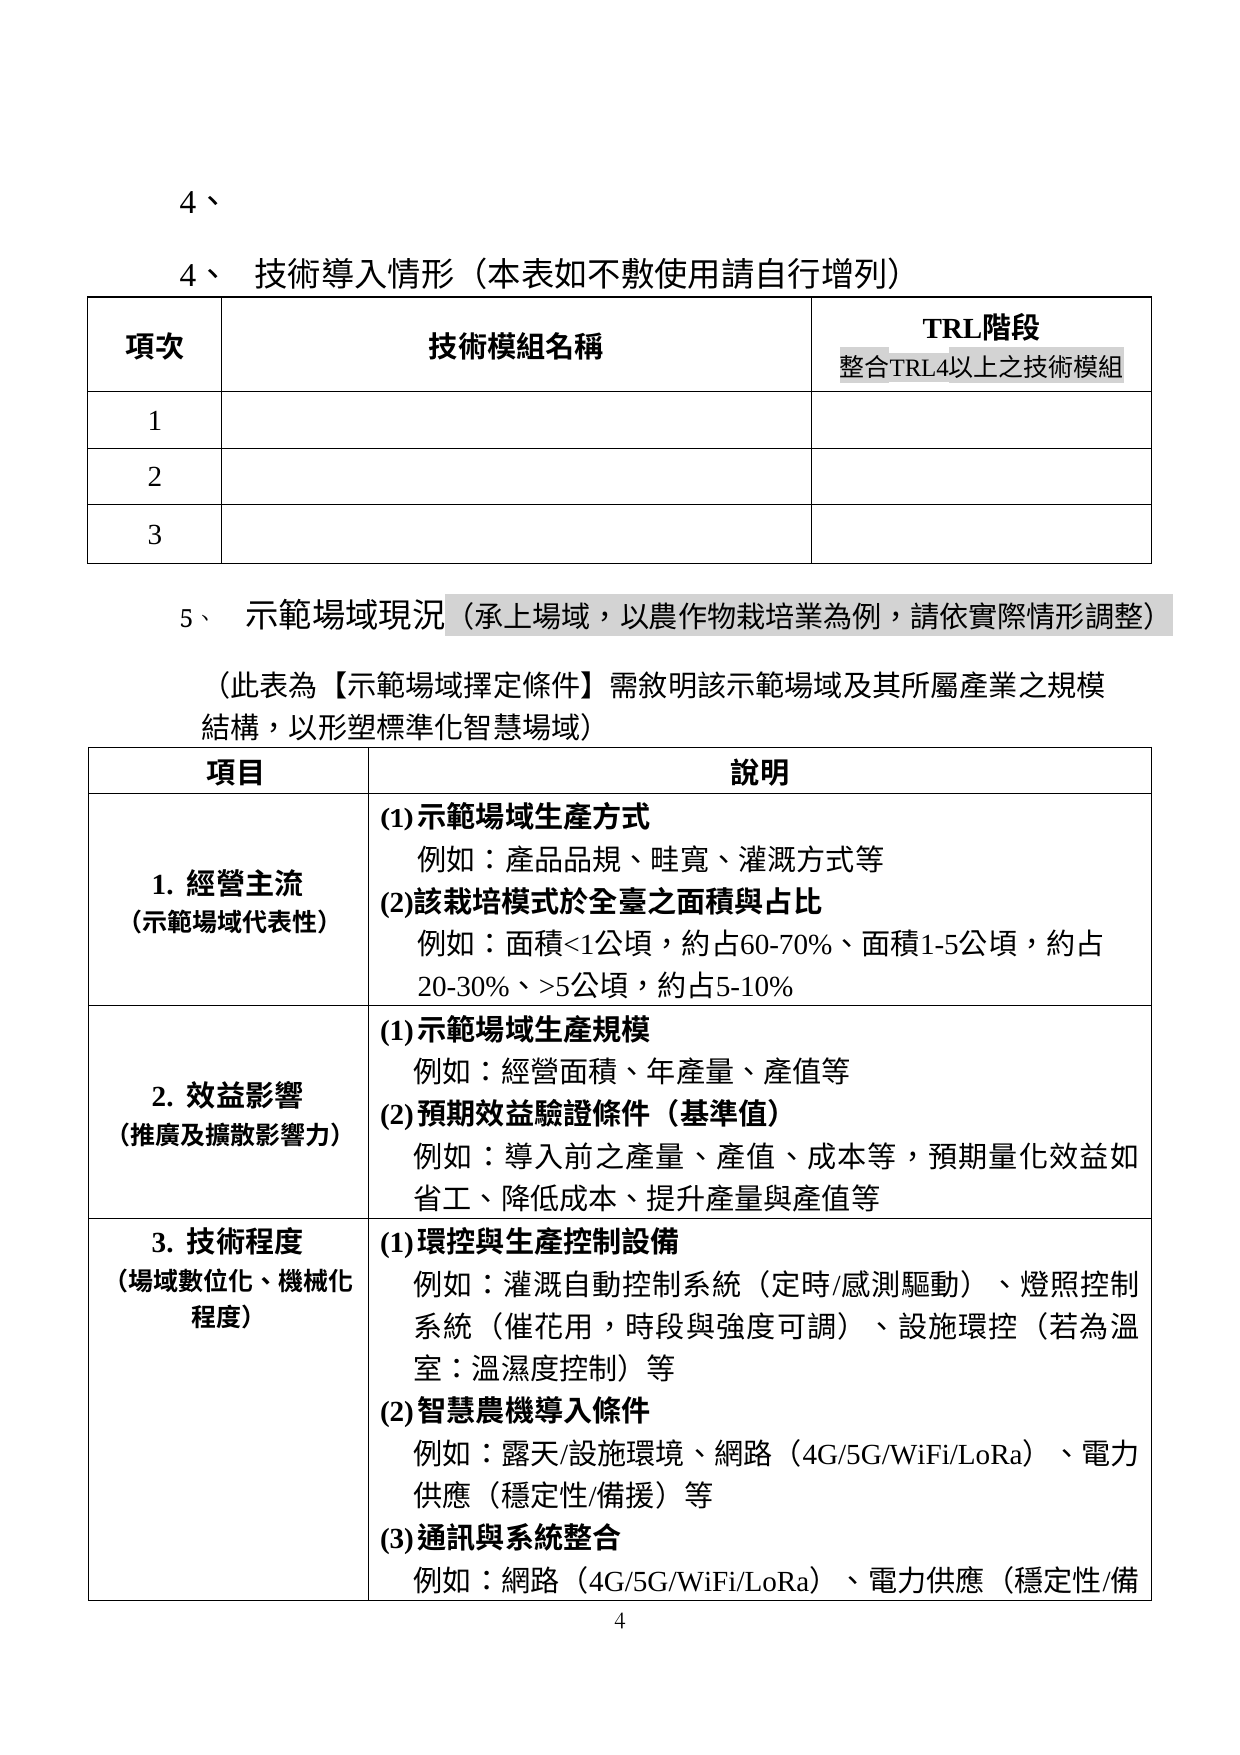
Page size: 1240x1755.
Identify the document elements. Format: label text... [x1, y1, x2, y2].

table_cell [222, 505, 811, 563]
text （此表為【示範場域擇定條件】需敘明該示範場域及其所屬產業之規模結構，以形塑標準化智慧場域） [201, 662, 1127, 747]
table_cell 效益影響 （推廣及擴散影響力） [89, 1006, 368, 1218]
table_cell 1 [88, 392, 221, 447]
table_cell 3 [88, 505, 221, 563]
table_header 項次 [88, 298, 221, 391]
table_cell [812, 505, 1151, 563]
table_header 說明 [369, 748, 1151, 793]
table_cell 經營主流 （示範場域代表性） [89, 794, 368, 1005]
table_cell 技術程度 （場域數位化、機械化程度） [89, 1219, 368, 1599]
table_cell [812, 449, 1151, 504]
table_cell 示範場域生產方式 例如：產品品規、畦寬、灌溉方式等 (2)該栽培模式於全臺之面積與占比 例如：面積<1公頃，約占60-70%、面積1-5公頃，約占20-30%、>5公頃，約占5-10% [369, 794, 1151, 1005]
table_header TRL階段 整合TRL4以上之技術模組 [812, 298, 1151, 391]
list 技術導入情形（本表如不敷使用請自行增列） [179, 248, 1127, 296]
list 示範場域現況（承上場域，以農作物栽培業為例，請依實際情形調整） [179, 589, 1175, 637]
table_cell [812, 392, 1151, 447]
table_header 技術模組名稱 [222, 298, 811, 391]
table_cell 2 [88, 449, 221, 504]
table_cell 示範場域生產規模 例如：經營面積、年產量、產值等 預期效益驗證條件（基準值） 例如：導入前之產量、產值、成本等，預期量化效益如省工、降低成本、提升產量與產值等 [369, 1006, 1151, 1218]
table_cell 環控與生產控制設備 例如：灌溉自動控制系統（定時/感測驅動）、燈照控制系統（催花用，時段與強度可調）、設施環控（若為溫室：溫濕度控制）等 智慧農機導入條件 例如：露天/設施環境、網路（4G/5G/WiFi/LoRa）、電力供應（穩定性/備援）等 通訊與系統整合 例如：網路（4G/5G/WiFi/LoRa）、電力供應（穩定性/備 [369, 1219, 1151, 1599]
table_cell [222, 449, 811, 504]
table_cell [222, 392, 811, 447]
table_header 項目 [89, 748, 368, 793]
